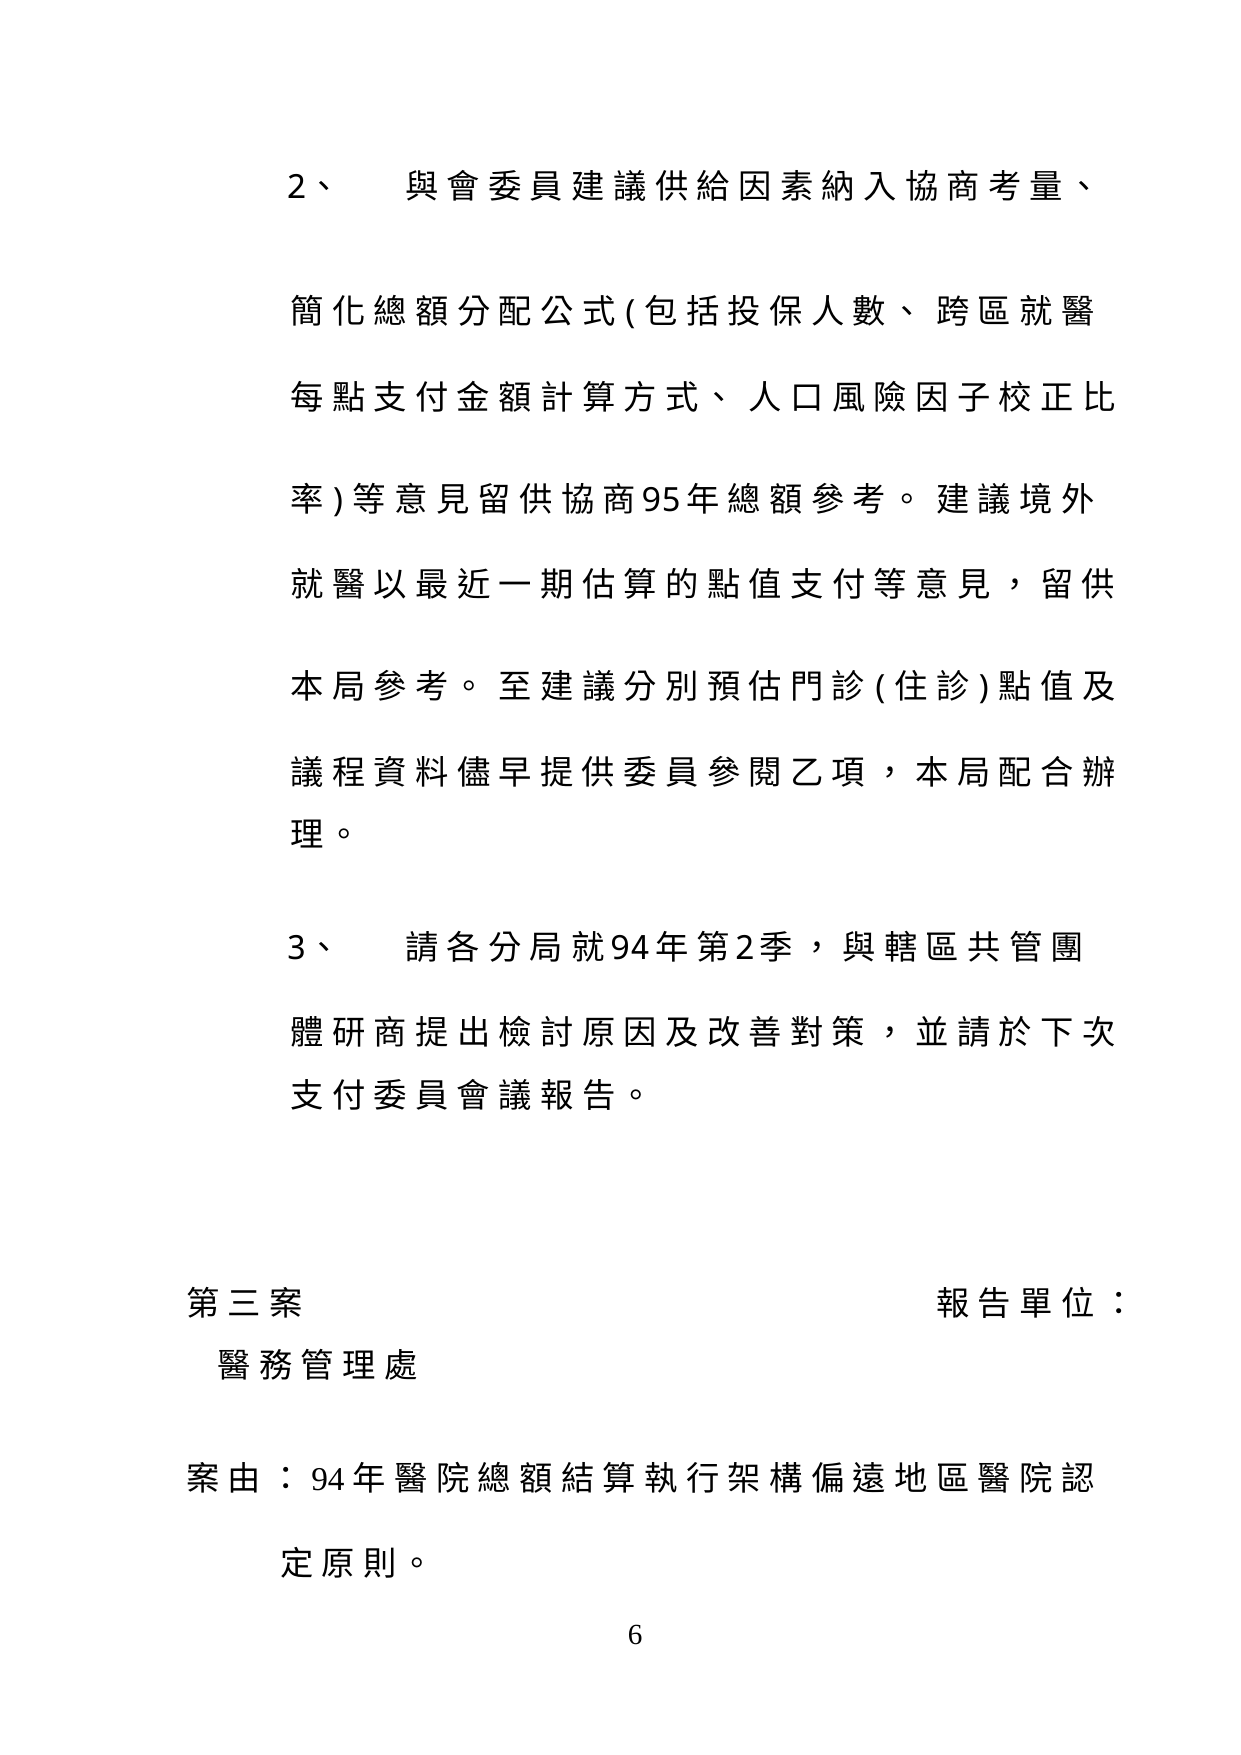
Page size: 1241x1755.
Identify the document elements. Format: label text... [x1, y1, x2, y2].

list 請各分局就94年第2季，與轄區共管團體研商提出檢討原因及改善對策，並請於下次支付委員會議報告。 [276, 863, 1119, 1113]
text 第三案 報告單位：醫務管理處 [176, 1259, 1119, 1384]
text 案由：94年醫院總額結算執行架構偏遠地區醫院認定原則。 [176, 1394, 1119, 1582]
list 與會委員建議供給因素納入協商考量、簡化總額分配公式(包括投保人數、跨區就醫每點支付金額計算方式、人口風險因子校正比率)等意見留供協商95年總額參考。建議境外就醫以最近一期估算的點值支付等意見，留供本局參考。至建議分別預估門診(住診)點值及議程資料儘早提供委員參閱乙項，本局配合辦理。 [276, 103, 1119, 853]
